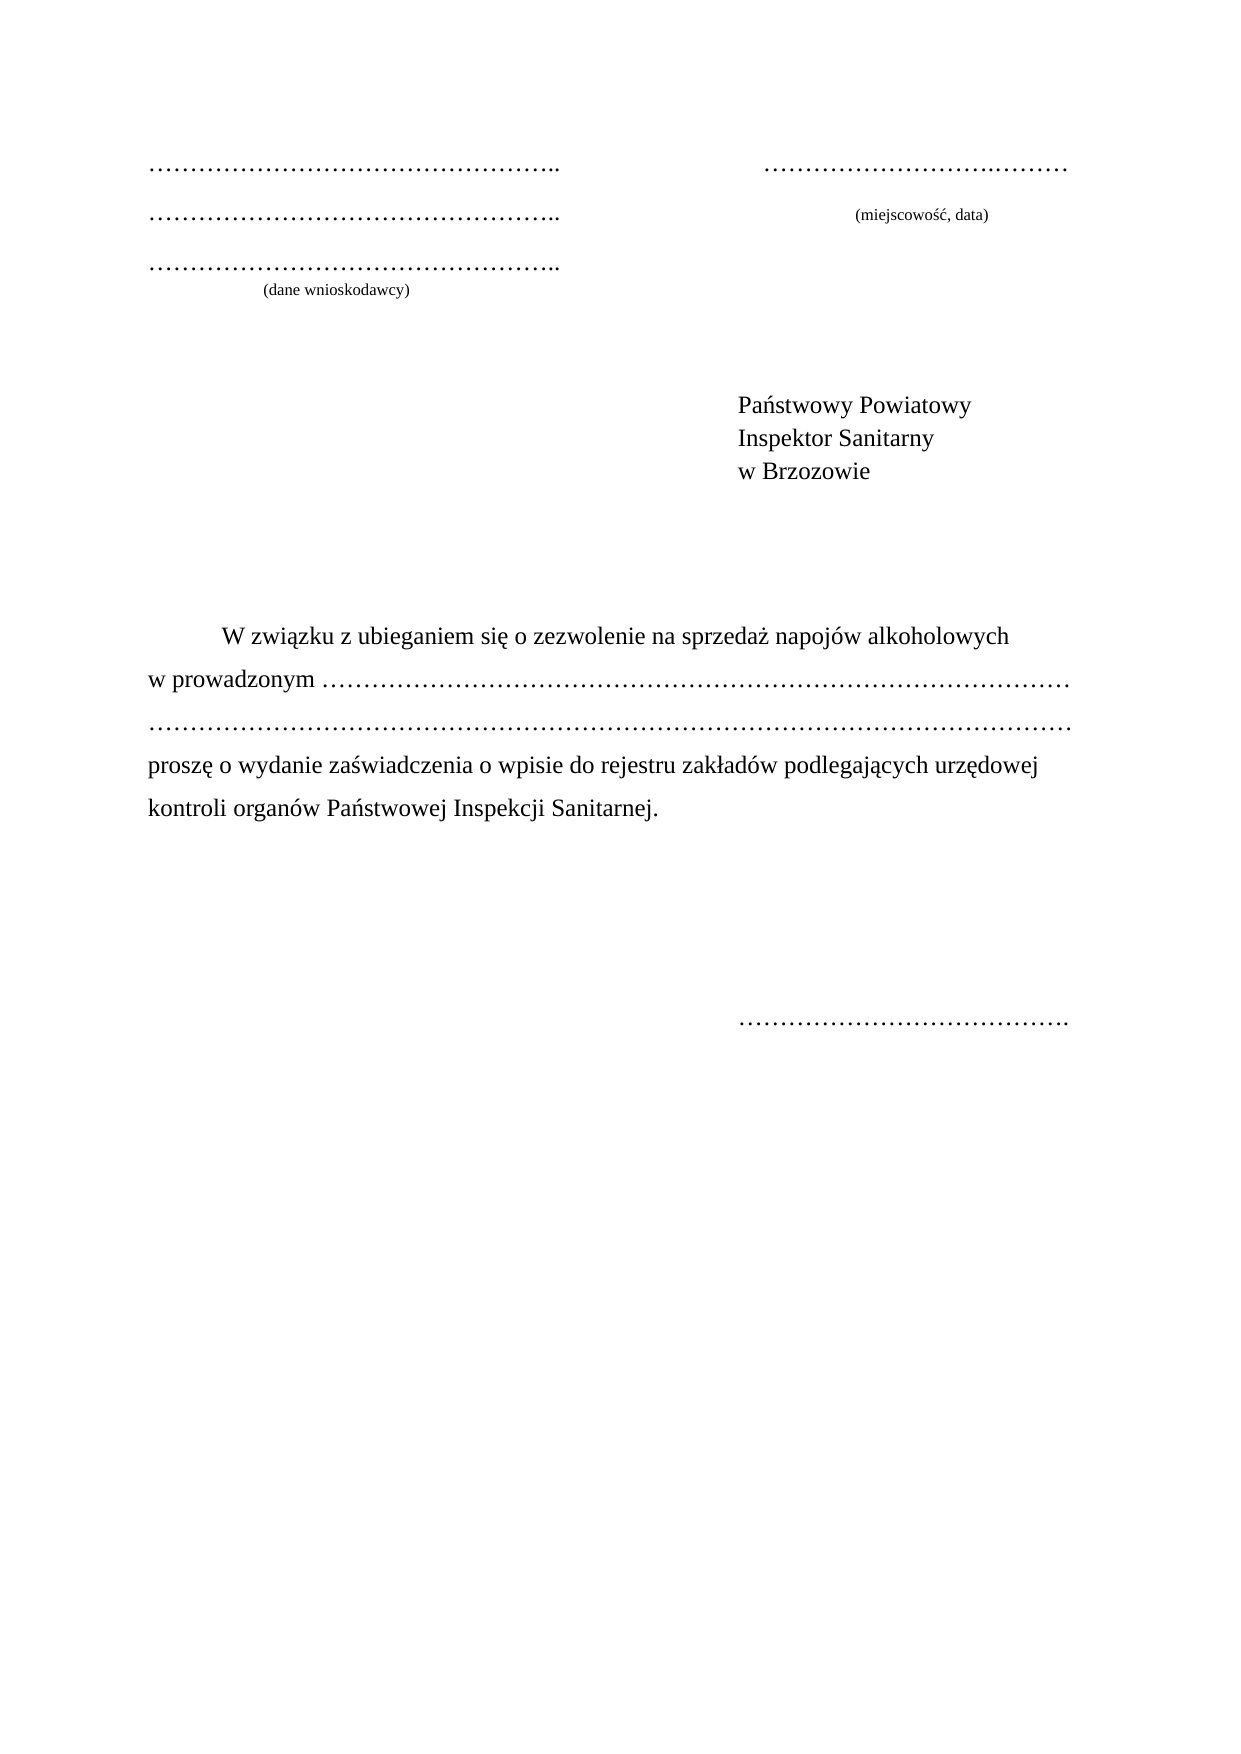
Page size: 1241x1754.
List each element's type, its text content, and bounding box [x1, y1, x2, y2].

text Państwowy Powiatowy [133, 390, 1093, 419]
text Inspektor Sanitarny [133, 423, 1093, 452]
text (dane wnioskodawcy) [148, 280, 1093, 299]
text ………………………………………….. (miejscowość, data) [148, 197, 1093, 226]
text W związku z ubieganiem się o zezwolenie na sprzedaż napojów alkoholowych w prowadzonym ……………………………………………………………………………… ………………………………………………………………………………………………… proszę o wydanie zaświadczenia o wpisie do rejestru zakładów podlegających urzędowej kontroli organów Państwowej Inspekcji Sanitarnej. [133, 621, 1093, 822]
text ………………………………………….. [148, 247, 1093, 276]
text w Brzozowie [133, 456, 1093, 485]
text ………………………………………….. ……………………….……… [148, 148, 1093, 176]
text …………………………………. [133, 1002, 1093, 1031]
